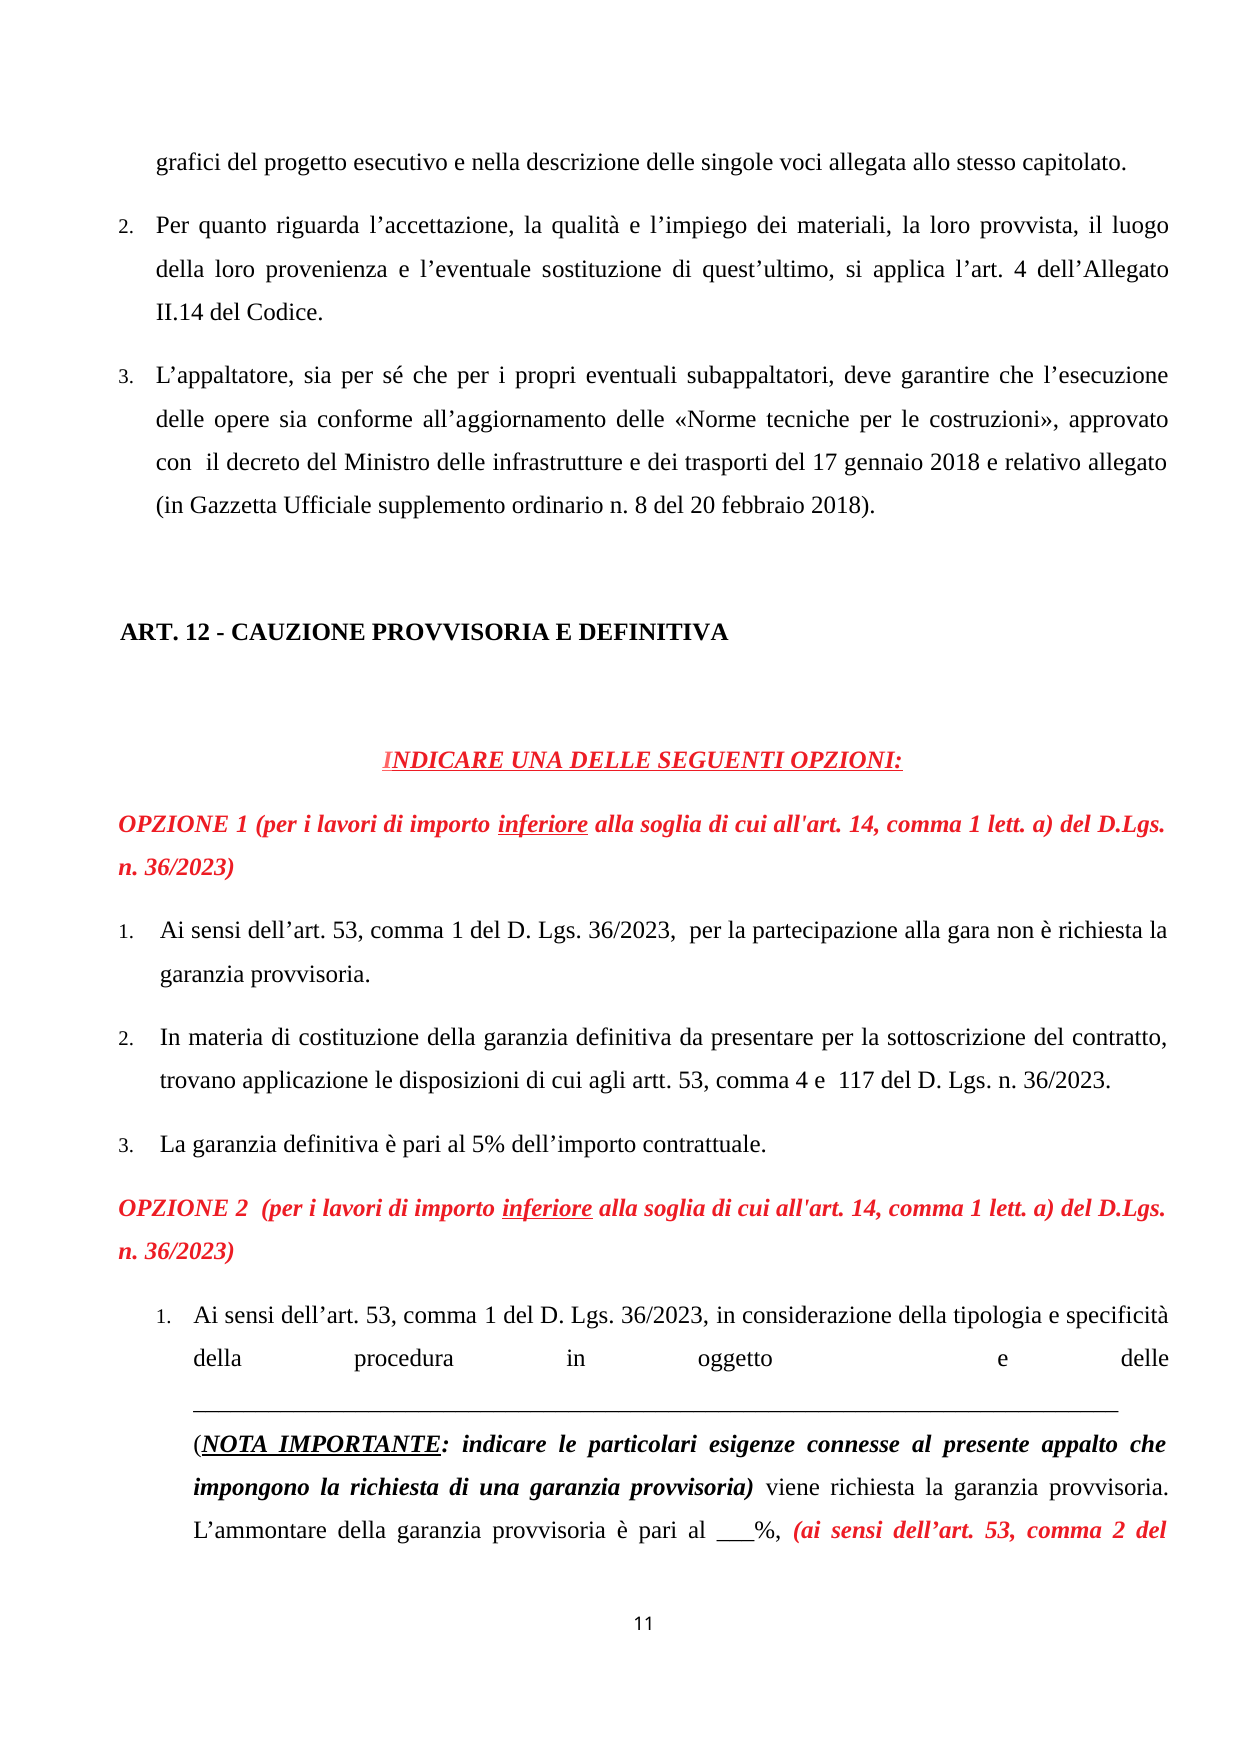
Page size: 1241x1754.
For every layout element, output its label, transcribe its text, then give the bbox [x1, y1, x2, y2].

text ART. 12 - CAUZIONE PROVVISORIA E DEFINITIVA [120, 617, 1169, 646]
list In materia di costituzione della garanzia definitiva da presentare per la sottoscrizione del contratto, trovano applicazione le disposizioni di cui agli artt. 53, comma 4 e 117 del D. Lgs. n. 36/2023. [118, 1022, 1169, 1094]
list L’appaltatore, sia per sé che per i propri eventuali subappaltatori, deve garantire che l’esecuzione delle opere sia conforme all’aggiornamento delle «Norme tecniche per le costruzioni», approvato con il decreto del Ministro delle infrastrutture e dei trasporti del 17 gennaio 2018 e relativo allegato (in Gazzetta Ufficiale supplemento ordinario n. 8 del 20 febbraio 2018). [118, 361, 1169, 519]
list Ai sensi dell’art. 53, comma 1 del D. Lgs. 36/2023, in considerazione della tipologia e specificità della procedura in oggetto e delle __________________________________________________________________________ (NOTA IMPORTANTE: indicare le particolari esigenze connesse al presente appalto che impongono la richiesta di una garanzia provvisoria) viene richiesta la garanzia provvisoria. L’ammontare della garanzia provvisoria è pari al ___%, (ai sensi dell’art. 53, comma 2 del [156, 1300, 1169, 1544]
list La garanzia definitiva è pari al 5% dell’importo contrattuale. [118, 1129, 1169, 1158]
list Per quanto riguarda l’accettazione, la qualità e l’impiego dei materiali, la loro provvista, il luogo della loro provenienza e l’eventuale sostituzione di quest’ultimo, si applica l’art. 4 dell’Allegato II.14 del Codice. [118, 211, 1169, 326]
text OPZIONE 2 (per i lavori di importo inferiore alla soglia di cui all'art. 14, comma 1 lett. a) del D.Lgs. n. 36/2023) [118, 1193, 1169, 1265]
text OPZIONE 1 (per i lavori di importo inferiore alla soglia di cui all'art. 14, comma 1 lett. a) del D.Lgs. n. 36/2023) [118, 809, 1169, 881]
text INDICARE UNA DELLE SEGUENTI OPZIONI: [118, 745, 1169, 774]
list grafici del progetto esecutivo e nella descrizione delle singole voci allegata allo stesso capitolato. [118, 147, 1169, 176]
list Ai sensi dell’art. 53, comma 1 del D. Lgs. 36/2023, per la partecipazione alla gara non è richiesta la garanzia provvisoria. [118, 916, 1169, 987]
